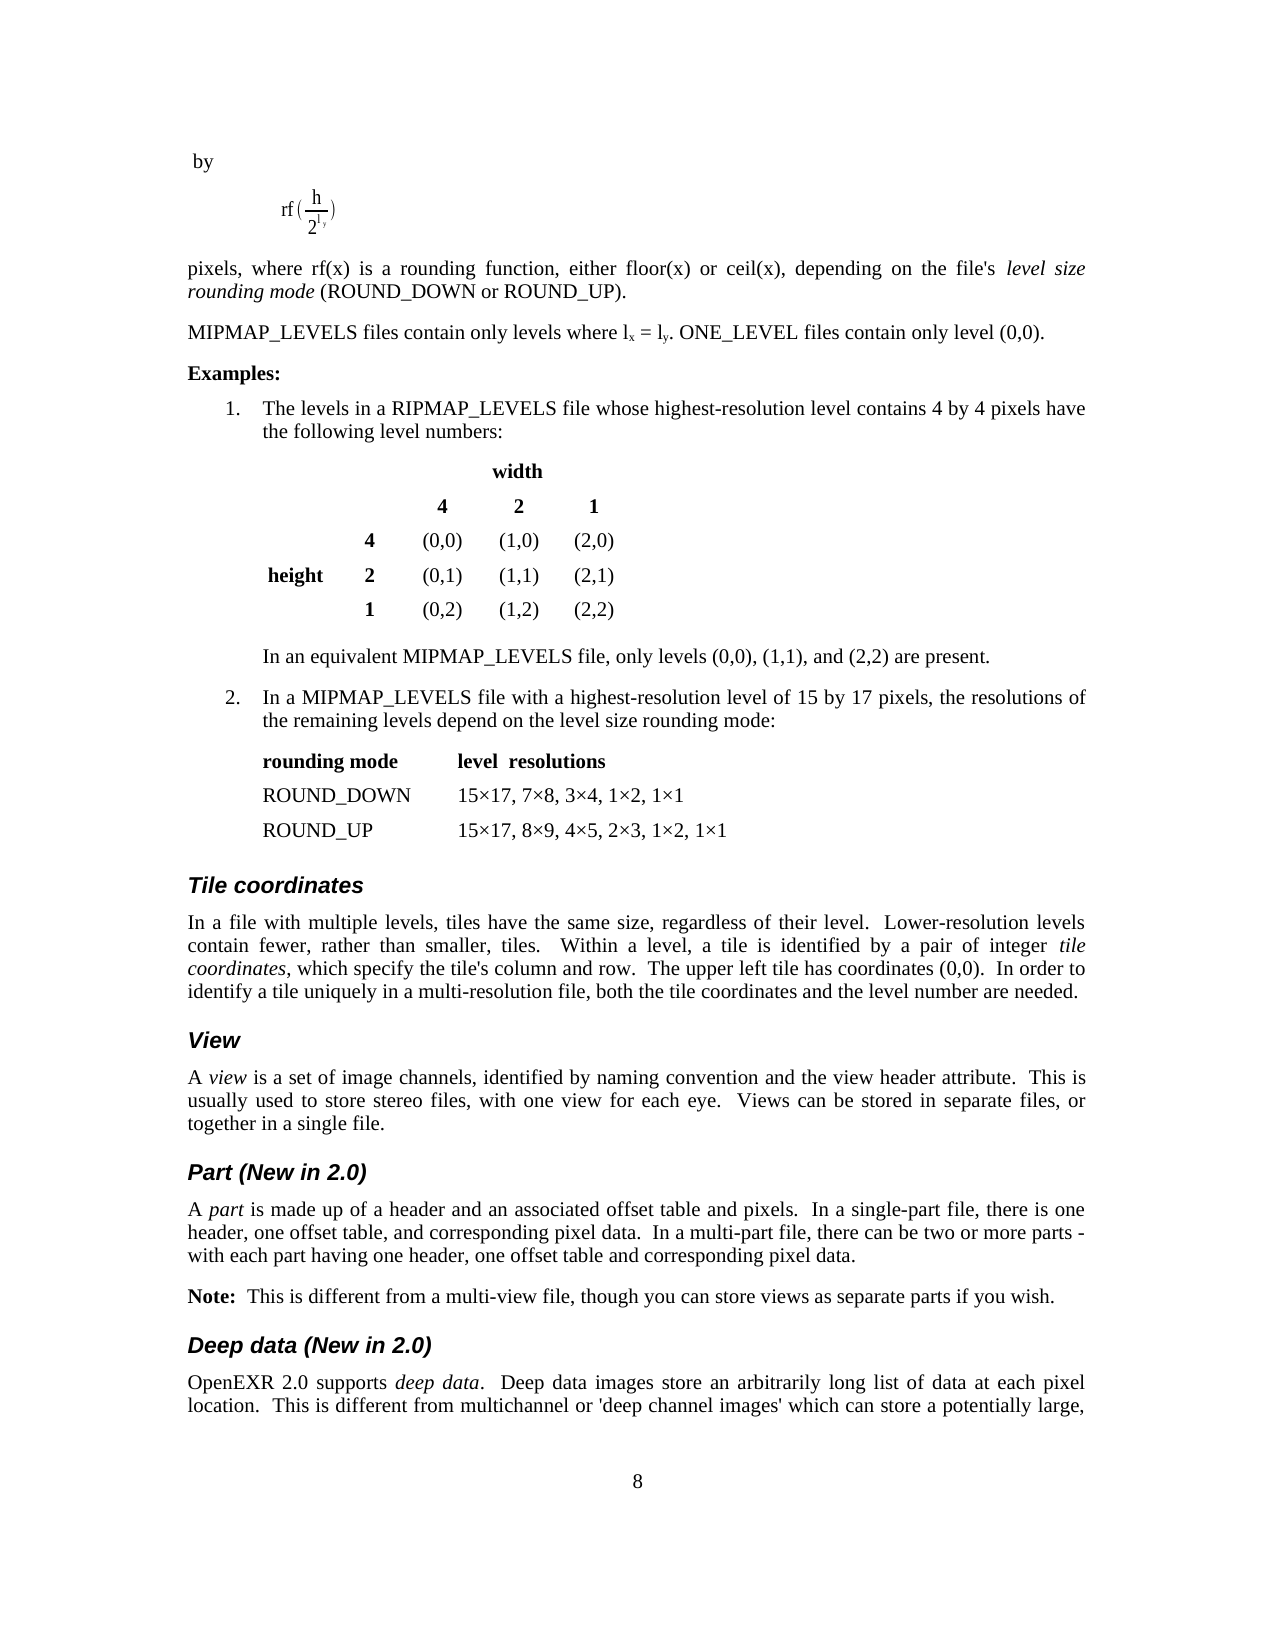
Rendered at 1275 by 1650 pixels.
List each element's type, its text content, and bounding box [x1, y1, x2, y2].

subtitle Part (New in 2.0) [187, 1160, 1087, 1185]
subtitle Deep data (New in 2.0) [187, 1333, 1087, 1358]
table_cell 2 [334, 558, 405, 593]
table_cell [256, 489, 334, 524]
table_cell [256, 524, 334, 558]
text pixels, where rf(x) is a rounding function, either floor(x) or ceil(x), depending on the file's level size rounding mode (ROUND_DOWN or ROUND_UP). [187, 257, 1087, 303]
table_cell ROUND_UP [256, 813, 452, 848]
table_cell 1 [334, 593, 405, 627]
table_cell 2 [480, 489, 558, 524]
table_cell (2,0) [558, 524, 630, 558]
table_cell [256, 593, 334, 627]
text A view is a set of image channels, identified by naming convention and the view header attribute. This is usually used to store stereo files, with one view for each eye. Views can be stored in separate files, or together in a single file. [187, 1066, 1087, 1135]
table_cell (2,1) [558, 558, 630, 593]
text OpenEXR 2.0 supports deep data. Deep data images store an arbitrarily long list of data at each pixel location. This is different from multichannel or 'deep channel images' which can store a potentially large, [187, 1371, 1087, 1417]
table_cell 4 [334, 524, 405, 558]
subtitle Tile coordinates [187, 873, 1087, 898]
table_cell (1,0) [480, 524, 558, 558]
table_cell (0,1) [405, 558, 480, 593]
table_header level resolutions [452, 744, 792, 779]
table_cell 15×17, 7×8, 3×4, 1×2, 1×1 [452, 779, 792, 813]
table_cell (2,2) [558, 593, 630, 627]
table_cell 4 [405, 489, 480, 524]
list The levels in a RIPMAP_LEVELS file whose highest-resolution level contains 4 by 4 pixels have the following level numbers: [225, 397, 1087, 443]
table_cell (1,1) [480, 558, 558, 593]
text In an equivalent MIPMAP_LEVELS file, only levels (0,0), (1,1), and (2,2) are present. [262, 645, 1087, 668]
table_cell 1 [558, 489, 630, 524]
text In a file with multiple levels, tiles have the same size, regardless of their level. Lower-resolution levels contain fewer, rather than smaller, tiles. Within a level, a tile is identified by a pair of integer tile coordinates, which specify the tile's column and row. The upper left tile has coordinates (0,0). In order to identify a tile uniquely in a multi-resolution file, both the tile coordinates and the level number are needed. [187, 911, 1087, 1003]
text Note: This is different from a multi-view file, though you can store views as separate parts if you wish. [187, 1285, 1087, 1308]
table_cell height [256, 558, 334, 593]
subtitle View [187, 1028, 1087, 1053]
table_cell ROUND_DOWN [256, 779, 452, 813]
text MIPMAP_LEVELS files contain only levels where lx = ly. ONE_LEVEL files contain only level (0,0). [187, 321, 1087, 344]
table_header [334, 455, 405, 489]
text A part is made up of a header and an associated offset table and pixels. In a single-part file, there is one header, one offset table, and corresponding pixel data. In a multi-part file, there can be two or more parts - with each part having one header, one offset table and corresponding pixel data. [187, 1198, 1087, 1267]
table_header [256, 455, 334, 489]
list In a MIPMAP_LEVELS file with a highest-resolution level of 15 by 17 pixels, the resolutions of the remaining levels depend on the level size rounding mode: [225, 686, 1087, 732]
table_cell 15×17, 8×9, 4×5, 2×3, 1×2, 1×1 [452, 813, 792, 848]
text Examples: [187, 362, 1087, 385]
table_cell (0,2) [405, 593, 480, 627]
table_header rounding mode [256, 744, 452, 779]
table_cell (1,2) [480, 593, 558, 627]
table_header width [405, 455, 630, 489]
table_cell [334, 489, 405, 524]
text by [187, 150, 1087, 173]
table_cell (0,0) [405, 524, 480, 558]
